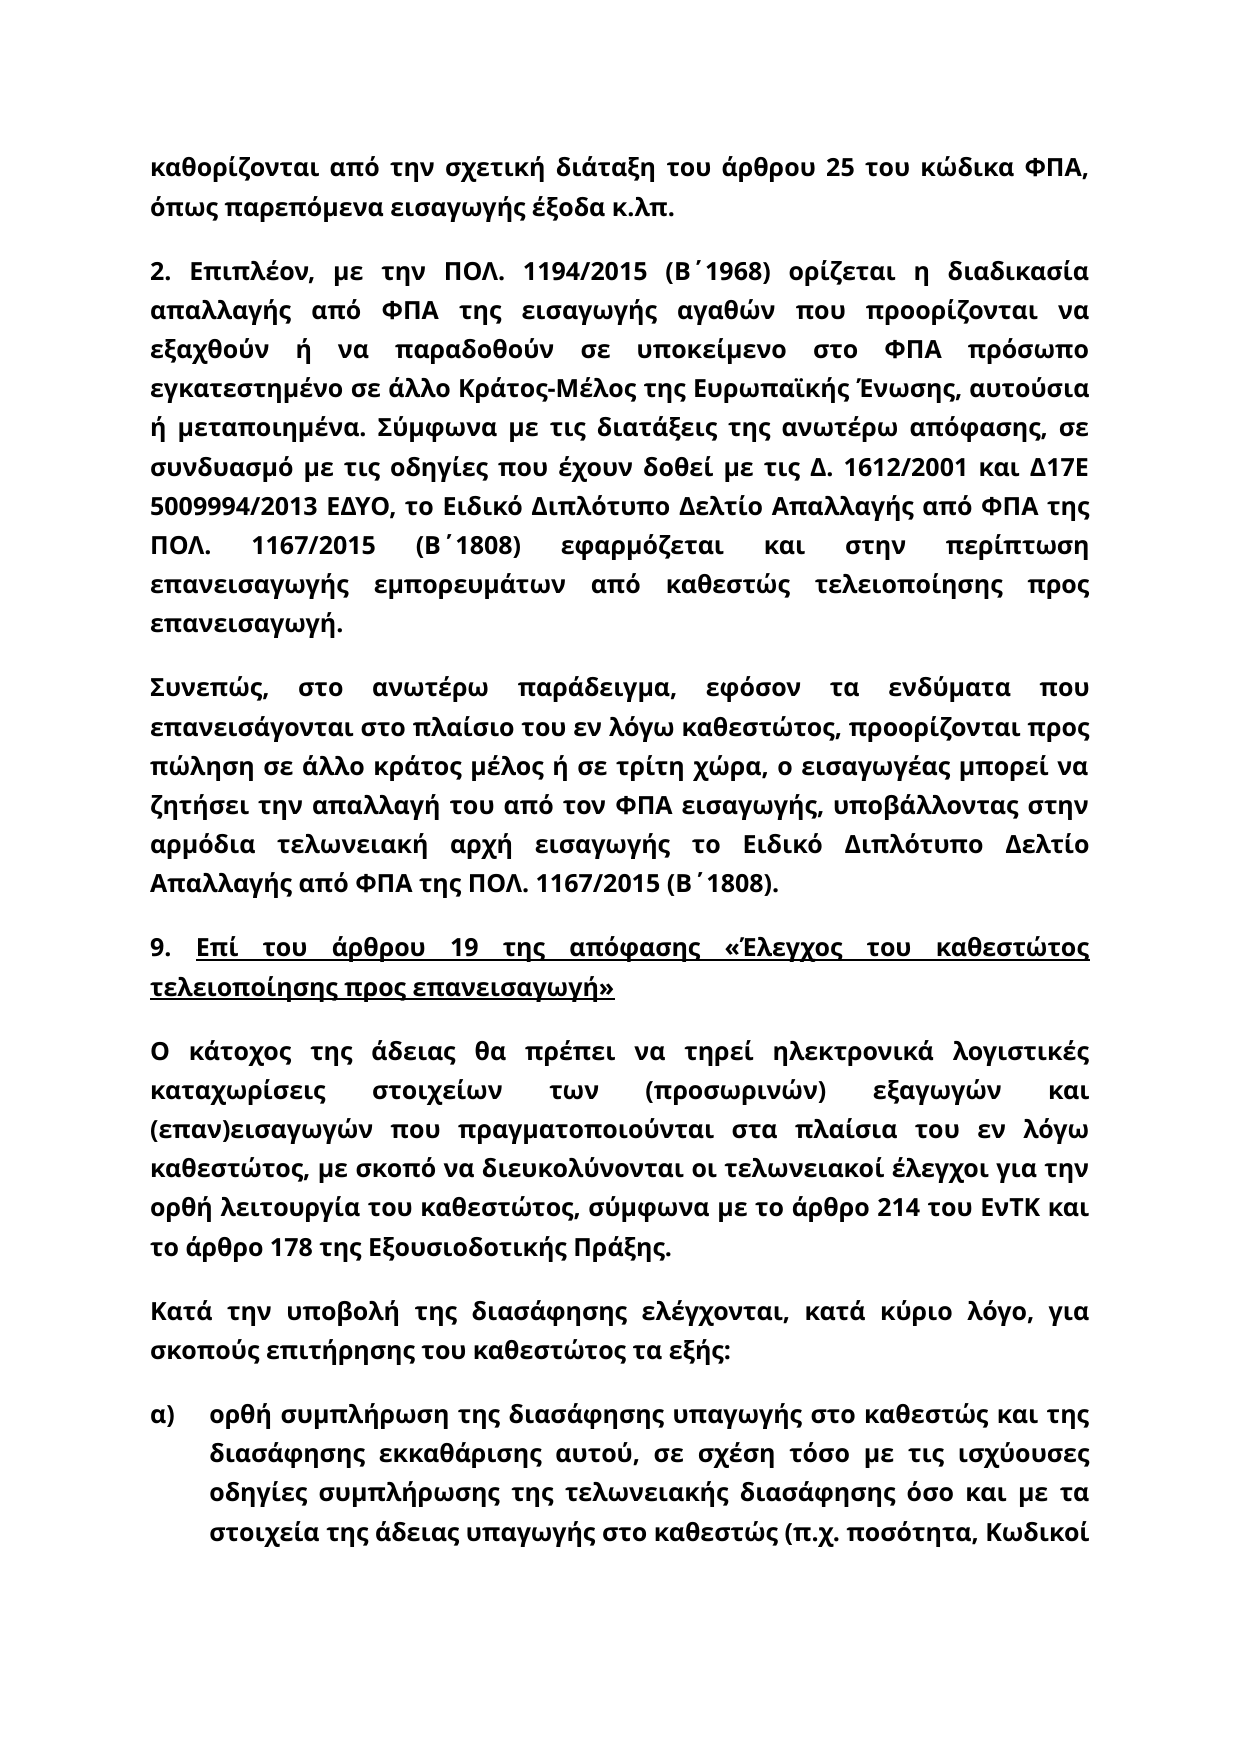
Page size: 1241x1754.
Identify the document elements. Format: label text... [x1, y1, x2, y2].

text Συνεπώς, στο ανωτέρω παράδειγμα, εφόσον τα ενδύματα που επανεισάγονται στο πλαίσιο του εν λόγω καθεστώτος, προορίζονται προς πώληση σε άλλο κράτος μέλος ή σε τρίτη χώρα, ο εισαγωγέας μπορεί να ζητήσει την απαλλαγή του από τον ΦΠΑ εισαγωγής, υποβάλλοντας στην αρμόδια τελωνειακή αρχή εισαγωγής το Ειδικό Διπλότυπο Δελτίο Απαλλαγής από ΦΠΑ της ΠΟΛ. 1167/2015 (Β΄1808). [150, 670, 1090, 900]
list α) ορθή συμπλήρωση της διασάφησης υπαγωγής στο καθεστώς και της διασάφησης εκκαθάρισης αυτού, σε σχέση τόσο με τις ισχύουσες οδηγίες συμπλήρωσης της τελωνειακής διασάφησης όσο και με τα στοιχεία της άδειας υπαγωγής στο καθεστώς (π.χ. ποσότητα, Κωδικοί [150, 1397, 1090, 1548]
text 2. Επιπλέον, με την ΠΟΛ. 1194/2015 (Β΄1968) ορίζεται η διαδικασία απαλλαγής από ΦΠΑ της εισαγωγής αγαθών που προορίζονται να εξαχθούν ή να παραδοθούν σε υποκείμενο στο ΦΠΑ πρόσωπο εγκατεστημένο σε άλλο Κράτος-Μέλος της Ευρωπαϊκής Ένωσης, αυτούσια ή μεταποιημένα. Σύμφωνα με τις διατάξεις της ανωτέρω απόφασης, σε συνδυασμό με τις οδηγίες που έχουν δοθεί με τις Δ. 1612/2001 και Δ17Ε 5009994/2013 ΕΔΥΟ, το Ειδικό Διπλότυπο Δελτίο Απαλλαγής από ΦΠΑ της ΠΟΛ. 1167/2015 (Β΄1808) εφαρμόζεται και στην περίπτωση επανεισαγωγής εμπορευμάτων από καθεστώς τελειοποίησης προς επανεισαγωγή. [150, 253, 1090, 640]
text 9. Επί του άρθρου 19 της απόφασης «Έλεγχος του καθεστώτος τελειοποίησης προς επανεισαγωγή» [150, 930, 1090, 1003]
text Κατά την υποβολή της διασάφησης ελέγχονται, κατά κύριο λόγο, για σκοπούς επιτήρησης του καθεστώτος τα εξής: [150, 1293, 1090, 1367]
text Ο κάτοχος της άδειας θα πρέπει να τηρεί ηλεκτρονικά λογιστικές καταχωρίσεις στοιχείων των (προσωρινών) εξαγωγών και (επαν)εισαγωγών που πραγματοποιούνται στα πλαίσια του εν λόγω καθεστώτος, με σκοπό να διευκολύνονται οι τελωνειακοί έλεγχοι για την ορθή λειτουργία του καθεστώτος, σύμφωνα με το άρθρο 214 του ΕνΤΚ και το άρθρο 178 της Εξουσιοδοτικής Πράξης. [150, 1033, 1090, 1263]
text καθορίζονται από την σχετική διάταξη του άρθρου 25 του κώδικα ΦΠΑ, όπως παρεπόμενα εισαγωγής έξοδα κ.λπ. [150, 150, 1090, 223]
